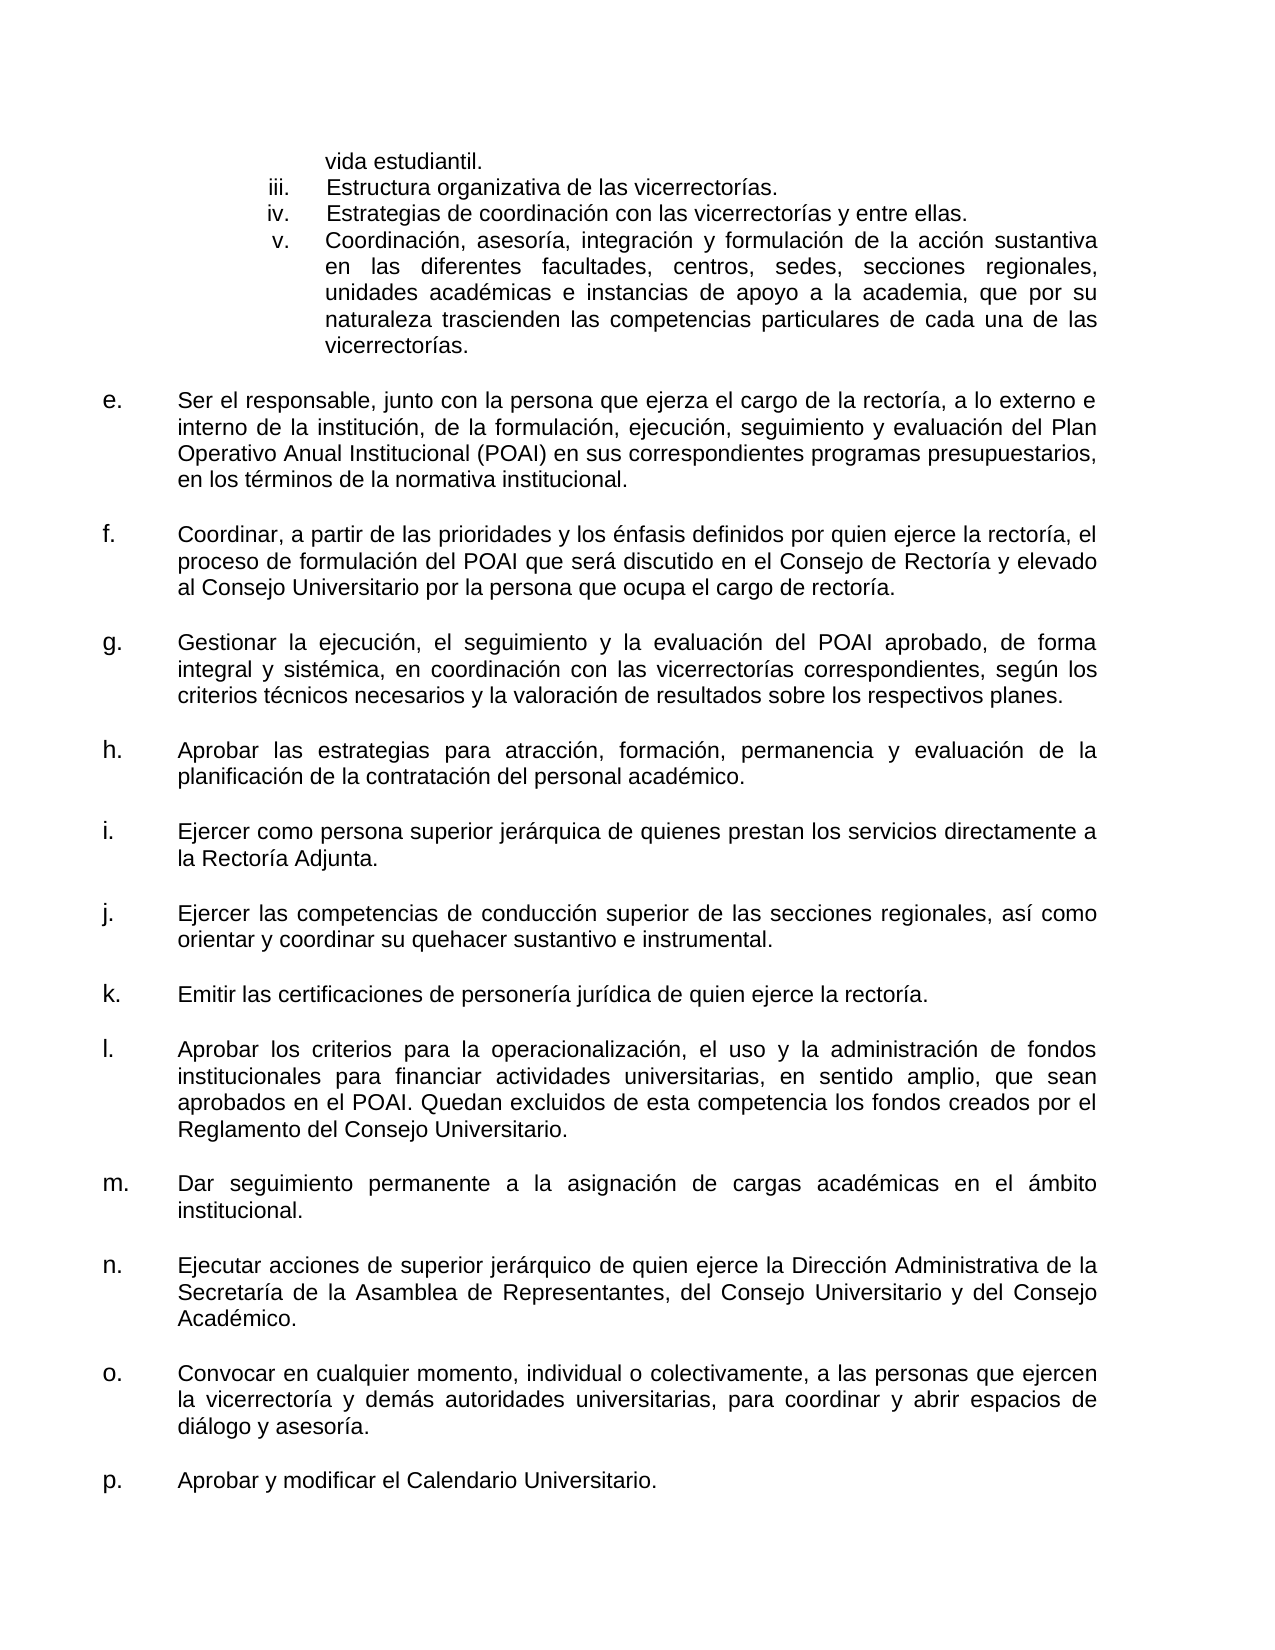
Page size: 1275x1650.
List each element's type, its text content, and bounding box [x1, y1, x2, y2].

list Ejecutar acciones de superior jerárquico de quien ejerce la Dirección Administrativa de la Secretaría de la Asamblea de Representantes, del Consejo Universitario y del Consejo Académico. [102, 1250, 1098, 1331]
list Coordinar, a partir de las prioridades y los énfasis definidos por quien ejerce la rectoría, el proceso de formulación del POAI que será discutido en el Consejo de Rectoría y elevado al Consejo Universitario por la persona que ocupa el cargo de rectoría. [102, 519, 1098, 600]
list Aprobar las estrategias para atracción, formación, permanencia y evaluación de la planificación de la contratación del personal académico. [102, 734, 1098, 790]
list Ser el responsable, junto con la persona que ejerza el cargo de la rectoría, a lo externo e interno de la institución, de la formulación, ejecución, seguimiento y evaluación del Plan Operativo Anual Institucional (POAI) en sus correspondientes programas presupuestarios, en los términos de la normativa institucional. [102, 385, 1098, 493]
list Ejercer como persona superior jerárquica de quienes prestan los servicios directamente a la Rectoría Adjunta. [102, 816, 1098, 871]
list Ejercer las competencias de conducción superior de las secciones regionales, así como orientar y coordinar su quehacer sustantivo e instrumental. [102, 897, 1098, 953]
list Dar seguimiento permanente a la asignación de cargas académicas en el ámbito institucional. [102, 1168, 1098, 1223]
list vida estudiantil. [290, 148, 1098, 174]
list Emitir las certificaciones de personería jurídica de quien ejerce la rectoría. [102, 979, 1098, 1008]
list Estrategias de coordinación con las vicerrectorías y entre ellas. [252, 200, 1098, 227]
list Convocar en cualquier momento, individual o colectivamente, a las personas que ejercen la vicerrectoría y demás autoridades universitarias, para coordinar y abrir espacios de diálogo y asesoría. [102, 1357, 1098, 1439]
list Aprobar y modificar el Calendario Universitario. [102, 1465, 1098, 1494]
list Coordinación, asesoría, integración y formulación de la acción sustantiva en las diferentes facultades, centros, sedes, secciones regionales, unidades académicas e instancias de apoyo a la academia, que por su naturaleza trascienden las competencias particulares de cada una de las vicerrectorías. [290, 227, 1098, 358]
list Aprobar los criterios para la operacionalización, el uso y la administración de fondos institucionales para financiar actividades universitarias, en sentido amplio, que sean aprobados en el POAI. Quedan excluidos de esta competencia los fondos creados por el Reglamento del Consejo Universitario. [102, 1034, 1098, 1142]
list Gestionar la ejecución, el seguimiento y la evaluación del POAI aprobado, de forma integral y sistémica, en coordinación con las vicerrectorías correspondientes, según los criterios técnicos necesarios y la valoración de resultados sobre los respectivos planes. [102, 627, 1098, 708]
list Estructura organizativa de las vicerrectorías. [252, 174, 1098, 200]
